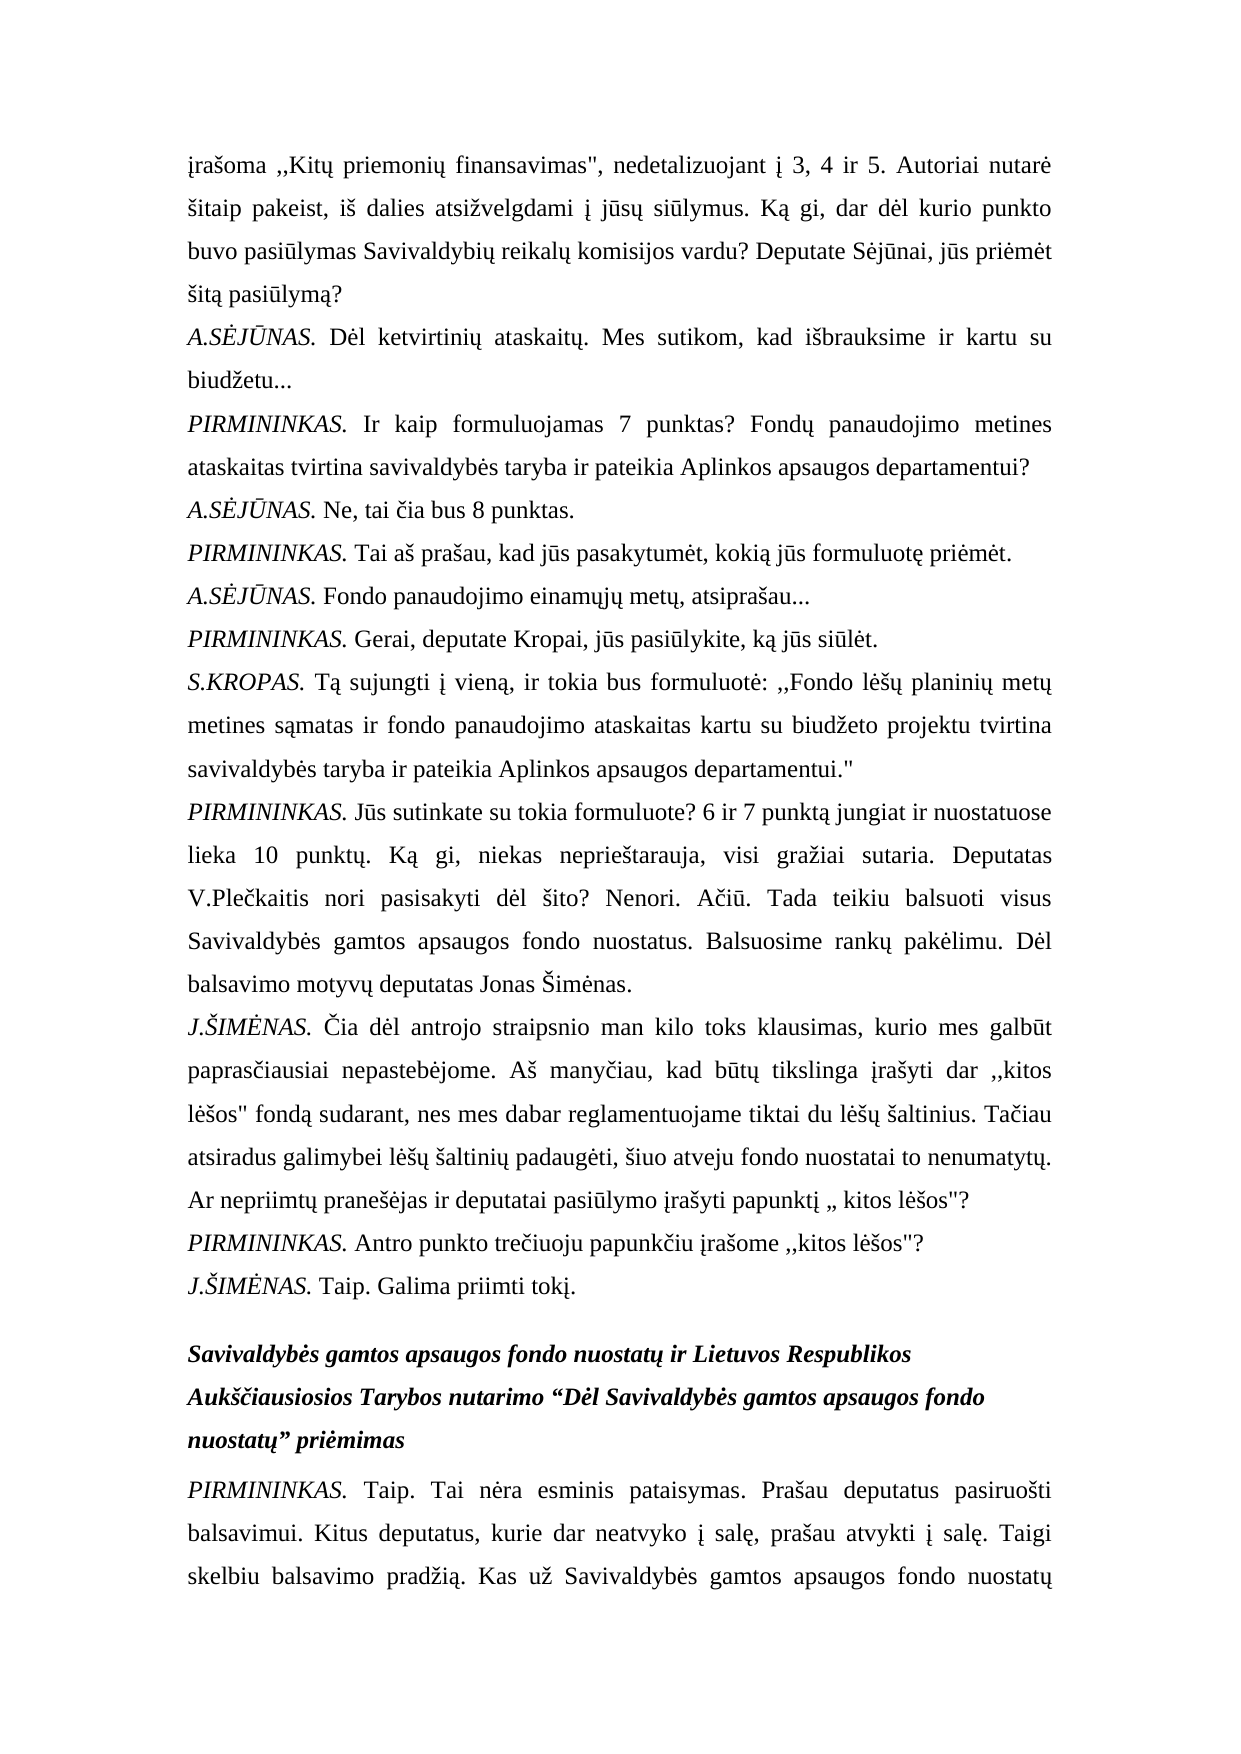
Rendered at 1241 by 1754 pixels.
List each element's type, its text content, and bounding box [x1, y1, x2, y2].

text PIRMININKAS. Taip. Tai nėra esminis pataisymas. Prašau deputatus pasiruošti balsavimui. Kitus deputatus, kurie dar neatvyko į salę, prašau atvykti į salę. Taigi skelbiu balsavimo pradžią. Kas už Savivaldybės gamtos apsaugos fondo nuostatų [187, 1475, 1053, 1590]
text S.KROPAS. Tą sujungti į vieną, ir tokia bus formuluotė: ,,Fondo lėšų planinių metų metines sąmatas ir fondo panaudojimo ataskaitas kartu su biudžeto projektu tvirtina savivaldybės taryba ir pateikia Aplinkos apsaugos departamentui." [187, 667, 1053, 782]
text J.ŠIMĖNAS. Taip. Galima priimti tokį. [187, 1271, 1053, 1300]
text A.SĖJŪNAS. Dėl ketvirtinių ataskaitų. Mes sutikom, kad išbrauksime ir kartu su biudžetu... [187, 322, 1053, 394]
text A.SĖJŪNAS. Fondo panaudojimo einamųjų metų, atsiprašau... [187, 581, 1053, 610]
text A.SĖJŪNAS. Ne, tai čia bus 8 punktas. [187, 495, 1053, 524]
subtitle Savivaldybės gamtos apsaugos fondo nuostatų ir Lietuvos Respublikos Aukščiausiosios Tarybos nutarimo “Dėl Savivaldybės gamtos apsaugos fondo nuostatų” priėmimas [187, 1339, 1053, 1454]
text PIRMININKAS. Tai aš prašau, kad jūs pasakytumėt, kokią jūs formuluotę priėmėt. [187, 538, 1053, 567]
text J.ŠIMĖNAS. Čia dėl antrojo straipsnio man kilo toks klausimas, kurio mes galbūt paprasčiausiai nepastebėjome. Aš manyčiau, kad būtų tikslinga įrašyti dar ,,kitos lėšos" fondą sudarant, nes mes dabar reglamentuojame tiktai du lėšų šaltinius. Tačiau atsiradus galimybei lėšų šaltinių padaugėti, šiuo atveju fondo nuostatai to nenumatytų. Ar nepriimtų pranešėjas ir deputatai pasiūlymo įrašyti papunktį „ kitos lėšos"? [187, 1012, 1053, 1214]
text PIRMININKAS. Antro punkto trečiuoju papunkčiu įrašome ,,kitos lėšos"? [187, 1228, 1053, 1257]
text PIRMININKAS. Jūs sutinkate su tokia formuluote? 6 ir 7 punktą jungiat ir nuostatuose lieka 10 punktų. Ką gi, niekas neprieštarauja, visi gražiai sutaria. Deputatas V.Plečkaitis nori pasisakyti dėl šito? Nenori. Ačiū. Tada teikiu balsuoti visus Savivaldybės gamtos apsaugos fondo nuostatus. Balsuosime rankų pakėlimu. Dėl balsavimo motyvų deputatas Jonas Šimėnas. [187, 797, 1053, 998]
text PIRMININKAS. Ir kaip formuluojamas 7 punktas? Fondų panaudojimo metines ataskaitas tvirtina savivaldybės taryba ir pateikia Aplinkos apsaugos departamentui? [187, 409, 1053, 481]
text PIRMININKAS. Gerai, deputate Kropai, jūs pasiūlykite, ką jūs siūlėt. [187, 624, 1053, 653]
text įrašoma ,,Kitų priemonių finansavimas", nedetalizuojant į 3, 4 ir 5. Autoriai nutarė šitaip pakeist, iš dalies atsižvelgdami į jūsų siūlymus. Ką gi, dar dėl kurio punkto buvo pasiūlymas Savivaldybių reikalų komisijos vardu? Deputate Sėjūnai, jūs priėmėt šitą pasiūlymą? [187, 150, 1053, 308]
